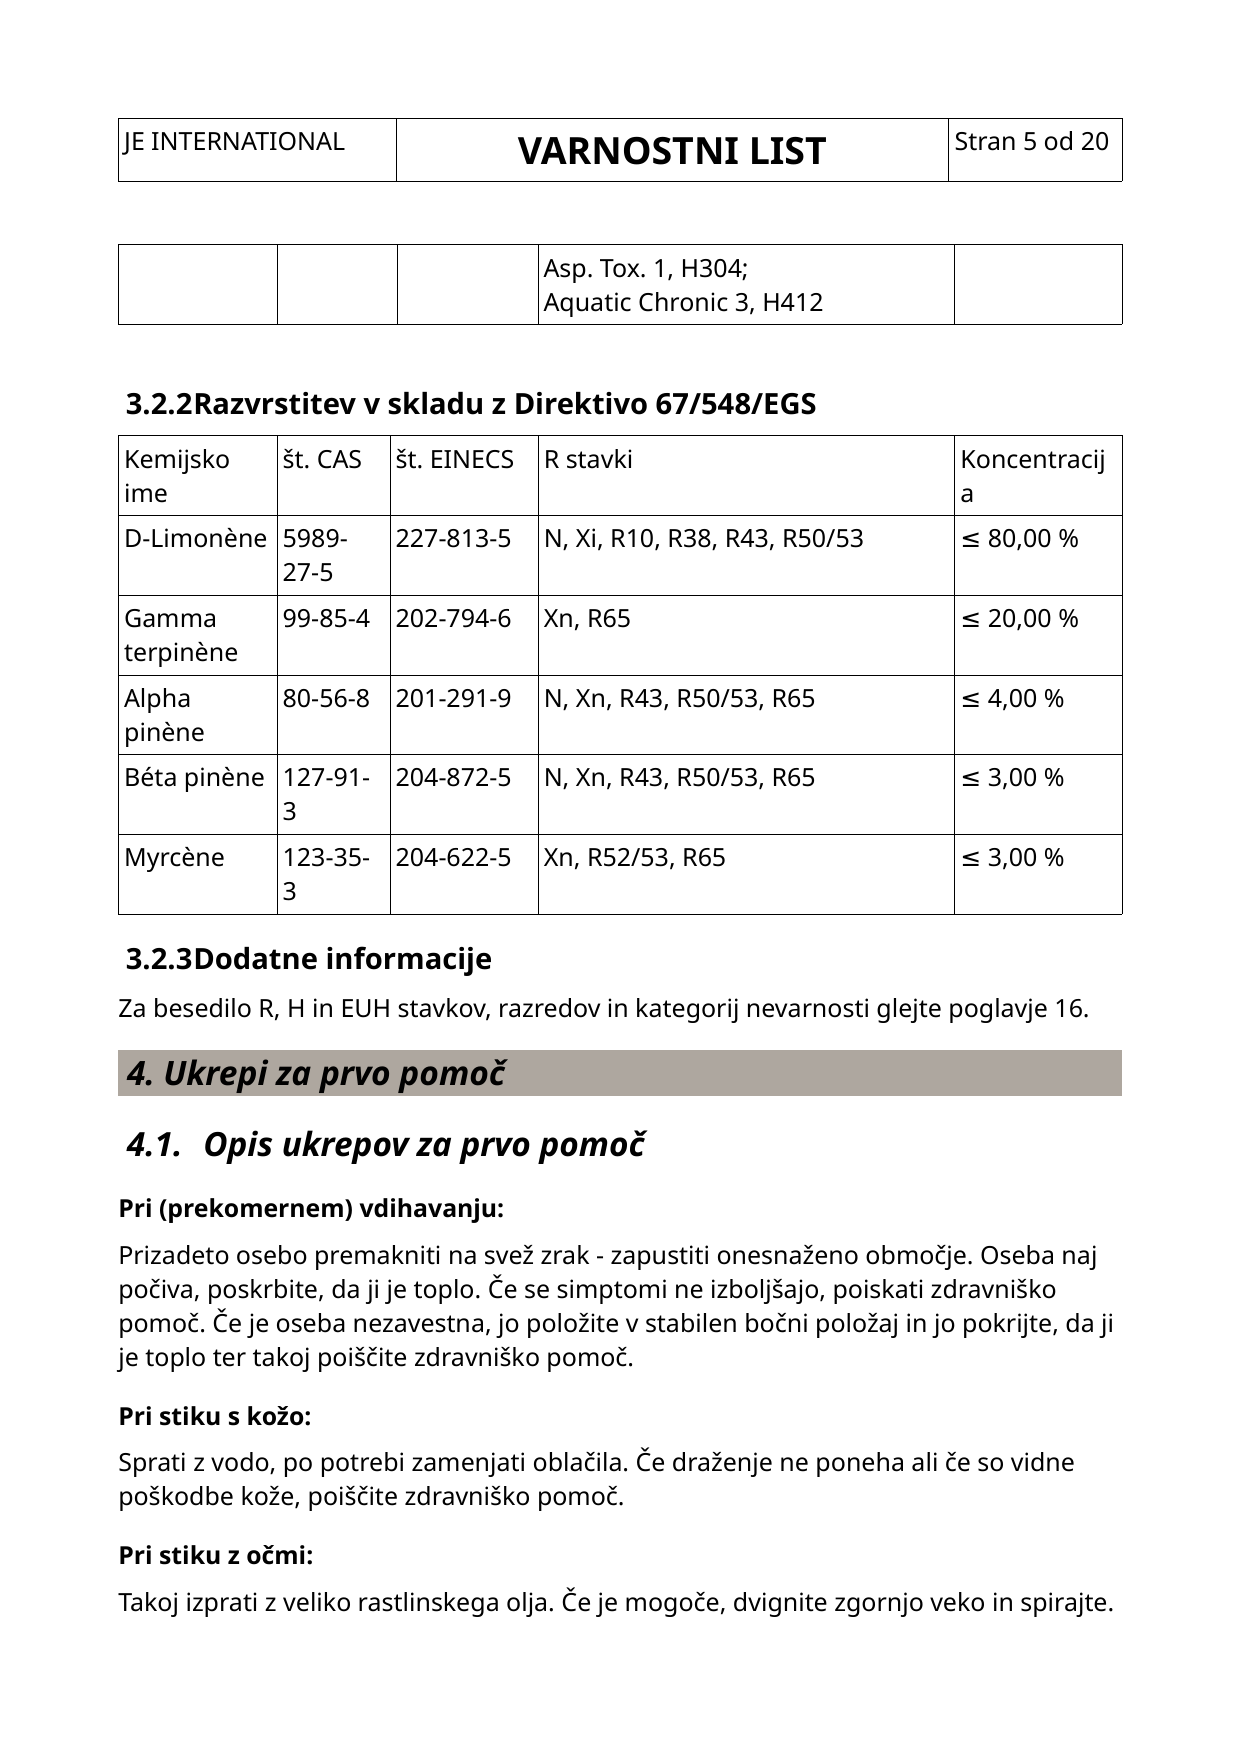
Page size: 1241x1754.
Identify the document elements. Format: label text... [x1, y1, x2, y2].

table_cell 201-291-9 [391, 676, 538, 754]
table_cell 127-91-3 [278, 755, 390, 834]
table_cell Gamma terpinène [119, 596, 277, 674]
table_cell ≤ 3,00 % [955, 835, 1122, 913]
table_cell [119, 245, 277, 324]
table_cell Alpha pinène [119, 676, 277, 754]
table_cell ≤ 3,00 % [955, 755, 1122, 834]
table_cell N, Xi, R10, R38, R43, R50/53 [539, 516, 954, 595]
table_cell 99-85-4 [278, 596, 390, 674]
table_cell ≤ 80,00 % [955, 516, 1122, 595]
table_cell 80-56-8 [278, 676, 390, 754]
table_cell N, Xn, R43, R50/53, R65 [539, 755, 954, 834]
table_cell Béta pinène [119, 755, 277, 834]
subtitle Pri (prekomernem) vdihavanju: [118, 1191, 1122, 1225]
table_cell 123-35-3 [278, 835, 390, 913]
subtitle Opis ukrepov za prvo pomoč [118, 1121, 1122, 1166]
text Prizadeto osebo premakniti na svež zrak - zapustiti onesnaženo območje. Oseba naj počiva, poskrbite, da ji je toplo. Če se simptomi ne izboljšajo, poiskati zdravniško pomoč. Če je oseba nezavestna, jo položite v stabilen bočni položaj in jo pokrijte, da ji je toplo ter takoj poiščite zdravniško pomoč. [118, 1237, 1122, 1373]
table_header št. EINECS [391, 436, 538, 515]
table_header Kemijsko ime [119, 436, 277, 515]
table_cell 5989-27-5 [278, 516, 390, 595]
table_cell [955, 245, 1122, 324]
table_cell 204-872-5 [391, 755, 538, 834]
subtitle Pri stiku z očmi: [118, 1538, 1122, 1572]
table_cell D-Limonène [119, 516, 277, 595]
text Za besedilo R, H in EUH stavkov, razredov in kategorij nevarnosti glejte poglavje 16. [118, 991, 1122, 1025]
subtitle Pri stiku s kožo: [118, 1398, 1122, 1432]
table_header št. CAS [278, 436, 390, 515]
table_cell Asp. Tox. 1, H304; Aquatic Chronic 3, H412 [539, 245, 954, 324]
subtitle Ukrepi za prvo pomoč [118, 1050, 1122, 1096]
table_cell 204-622-5 [391, 835, 538, 913]
table_cell Xn, R52/53, R65 [539, 835, 954, 913]
subtitle Razvrstitev v skladu z Direktivo 67/548/EGS [118, 383, 1122, 423]
table_cell ≤ 4,00 % [955, 676, 1122, 754]
table_cell Xn, R65 [539, 596, 954, 674]
subtitle Dodatne informacije [118, 939, 1122, 978]
text Takoj izprati z veliko rastlinskega olja. Če je mogoče, dvignite zgornjo veko in spirajte. [118, 1584, 1122, 1618]
table_cell N, Xn, R43, R50/53, R65 [539, 676, 954, 754]
table_cell [278, 245, 397, 324]
table_cell Myrcène [119, 835, 277, 913]
text Sprati z vodo, po potrebi zamenjati oblačila. Če draženje ne poneha ali če so vidne poškodbe kože, poiščite zdravniško pomoč. [118, 1445, 1122, 1513]
table_cell 202-794-6 [391, 596, 538, 674]
table_header Koncentracija [955, 436, 1122, 515]
table_cell ≤ 20,00 % [955, 596, 1122, 674]
table_cell [398, 245, 538, 324]
table_cell 227-813-5 [391, 516, 538, 595]
table_header R stavki [539, 436, 954, 515]
